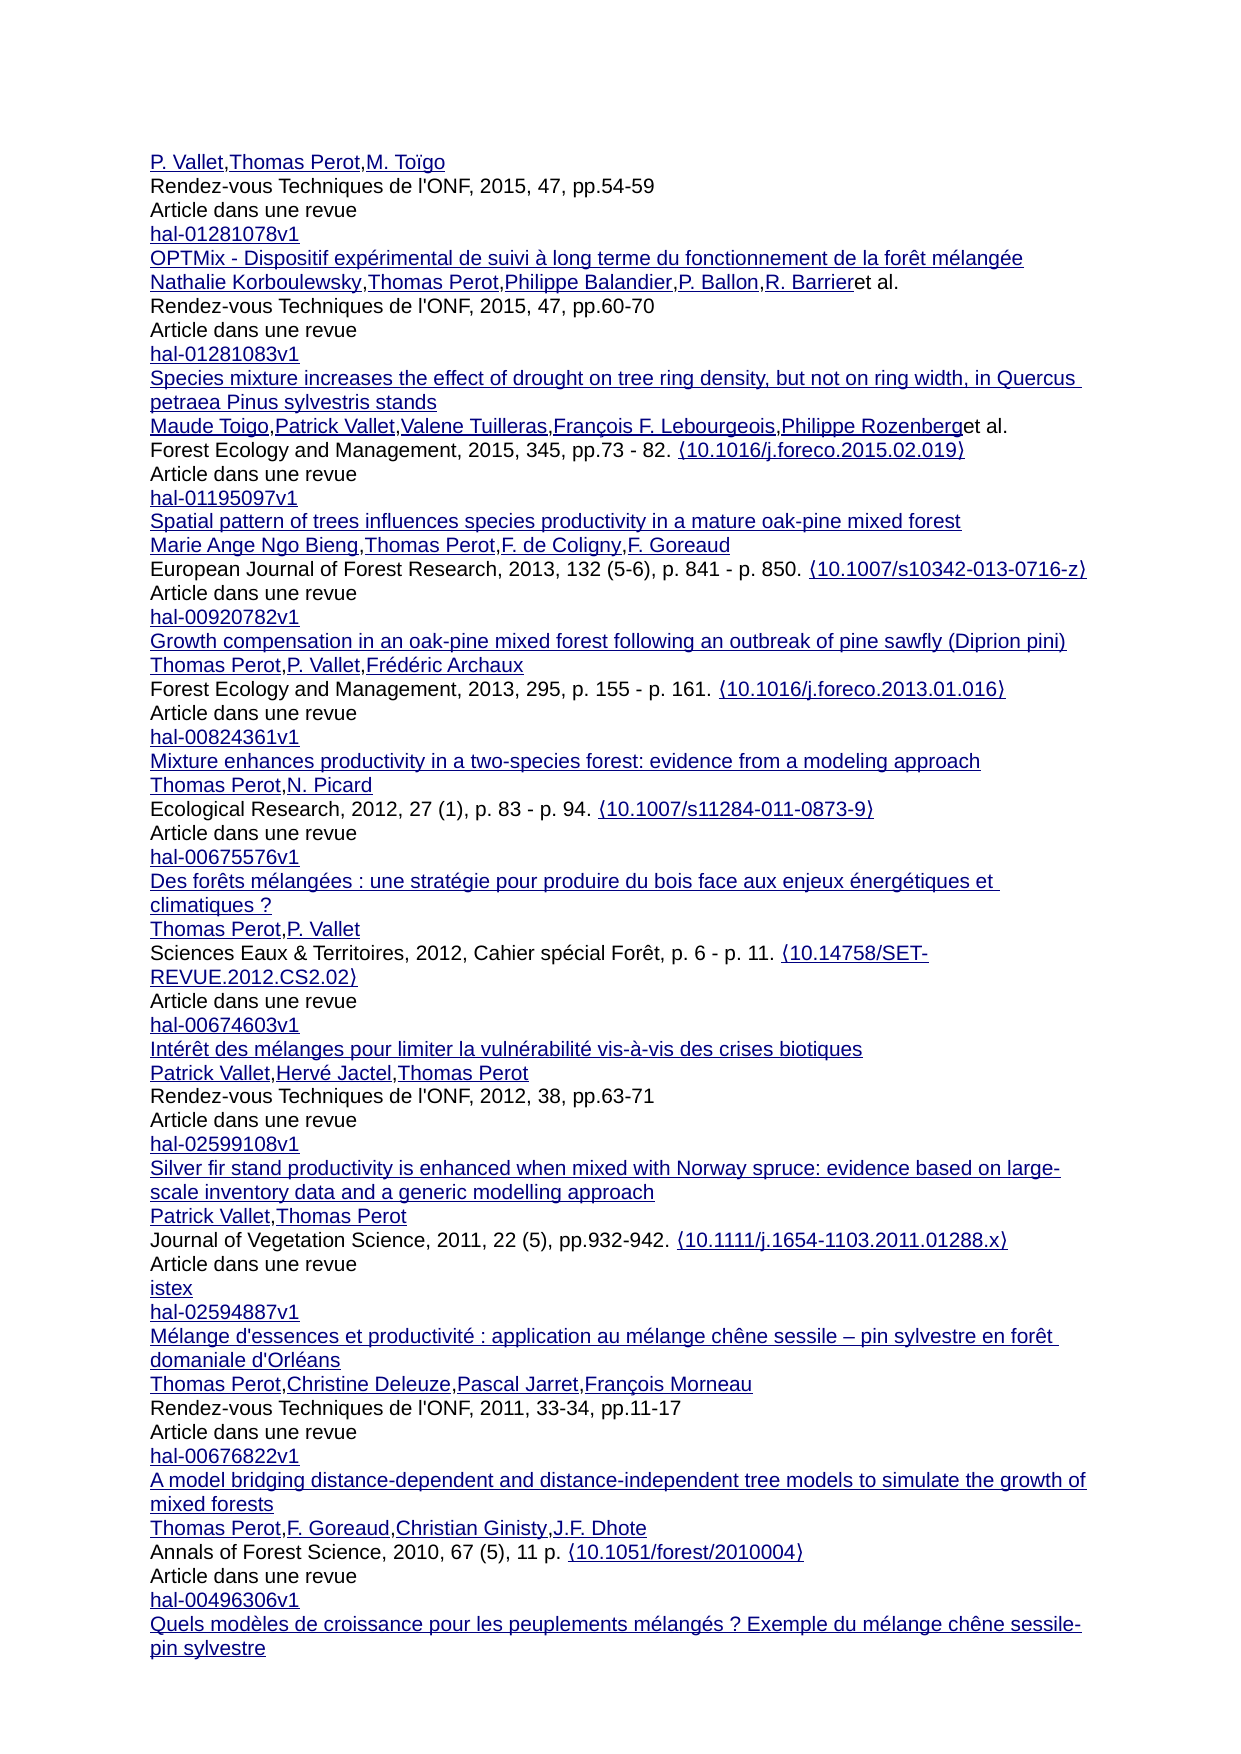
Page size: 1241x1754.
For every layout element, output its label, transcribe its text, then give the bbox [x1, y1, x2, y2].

table_cell Des forêts mélangées : une stratégie pour produire du bois face aux enjeux énergétiques et climatiques ? Thomas Perot,P. Vallet Sciences Eaux & Territoires, 2012, Cahier spécial Forêt, p. 6 - p. 11. ⟨10.14758/SET-REVUE.2012.CS2.02⟩ Article dans une revue hal-00674603v1 [150, 869, 1090, 1036]
table_cell Silver fir stand productivity is enhanced when mixed with Norway spruce: evidence based on large-scale inventory data and a generic modelling approach Patrick Vallet,Thomas Perot Journal of Vegetation Science, 2011, 22 (5), pp.932-942. ⟨10.1111/j.1654-1103.2011.01288.x⟩ Article dans une revue istex hal-02594887v1 [150, 1156, 1090, 1324]
table_cell Intérêt des mélanges pour limiter la vulnérabilité vis-à-vis des crises biotiques Patrick Vallet,Hervé Jactel,Thomas Perot Rendez-vous Techniques de l'ONF, 2012, 38, pp.63-71 Article dans une revue hal-02599108v1 [150, 1036, 1090, 1156]
table_cell P. Vallet,Thomas Perot,M. Toïgo Rendez-vous Techniques de l'ONF, 2015, 47, pp.54-59 Article dans une revue hal-01281078v1 [150, 150, 1090, 246]
table_cell A model bridging distance-dependent and distance-independent tree models to simulate the growth of mixed forests Thomas Perot,F. Goreaud,Christian Ginisty,J.F. Dhote Annals of Forest Science, 2010, 67 (5), 11 p. ⟨10.1051/forest/2010004⟩ Article dans une revue hal-00496306v1 [150, 1468, 1090, 1611]
table_cell Spatial pattern of trees influences species productivity in a mature oak-pine mixed forest Marie Ange Ngo Bieng,Thomas Perot,F. de Coligny,F. Goreaud European Journal of Forest Research, 2013, 132 (5-6), p. 841 - p. 850. ⟨10.1007/s10342-013-0716-z⟩ Article dans une revue hal-00920782v1 [150, 509, 1090, 629]
table_cell OPTMix - Dispositif expérimental de suivi à long terme du fonctionnement de la forêt mélangée Nathalie Korboulewsky,Thomas Perot,Philippe Balandier,P. Ballon,R. Barrieret al. Rendez-vous Techniques de l'ONF, 2015, 47, pp.60-70 Article dans une revue hal-01281083v1 [150, 246, 1090, 366]
table_cell Mixture enhances productivity in a two-species forest: evidence from a modeling approach Thomas Perot,N. Picard Ecological Research, 2012, 27 (1), p. 83 - p. 94. ⟨10.1007/s11284-011-0873-9⟩ Article dans une revue hal-00675576v1 [150, 749, 1090, 869]
table_cell Quels modèles de croissance pour les peuplements mélangés ? Exemple du mélange chêne sessile-pin sylvestre [150, 1611, 1090, 1659]
table_cell Mélange d'essences et productivité : application au mélange chêne sessile – pin sylvestre en forêt domaniale d'Orléans Thomas Perot,Christine Deleuze,Pascal Jarret,François Morneau Rendez-vous Techniques de l'ONF, 2011, 33-34, pp.11-17 Article dans une revue hal-00676822v1 [150, 1324, 1090, 1468]
table_cell Species mixture increases the effect of drought on tree ring density, but not on ring width, in Quercus petraea Pinus sylvestris stands Maude Toigo,Patrick Vallet,Valene Tuilleras,François F. Lebourgeois,Philippe Rozenberget al. Forest Ecology and Management, 2015, 345, pp.73 - 82. ⟨10.1016/j.foreco.2015.02.019⟩ Article dans une revue hal-01195097v1 [150, 366, 1090, 509]
table_cell Growth compensation in an oak-pine mixed forest following an outbreak of pine sawfly (Diprion pini) Thomas Perot,P. Vallet,Frédéric Archaux Forest Ecology and Management, 2013, 295, p. 155 - p. 161. ⟨10.1016/j.foreco.2013.01.016⟩ Article dans une revue hal-00824361v1 [150, 629, 1090, 749]
